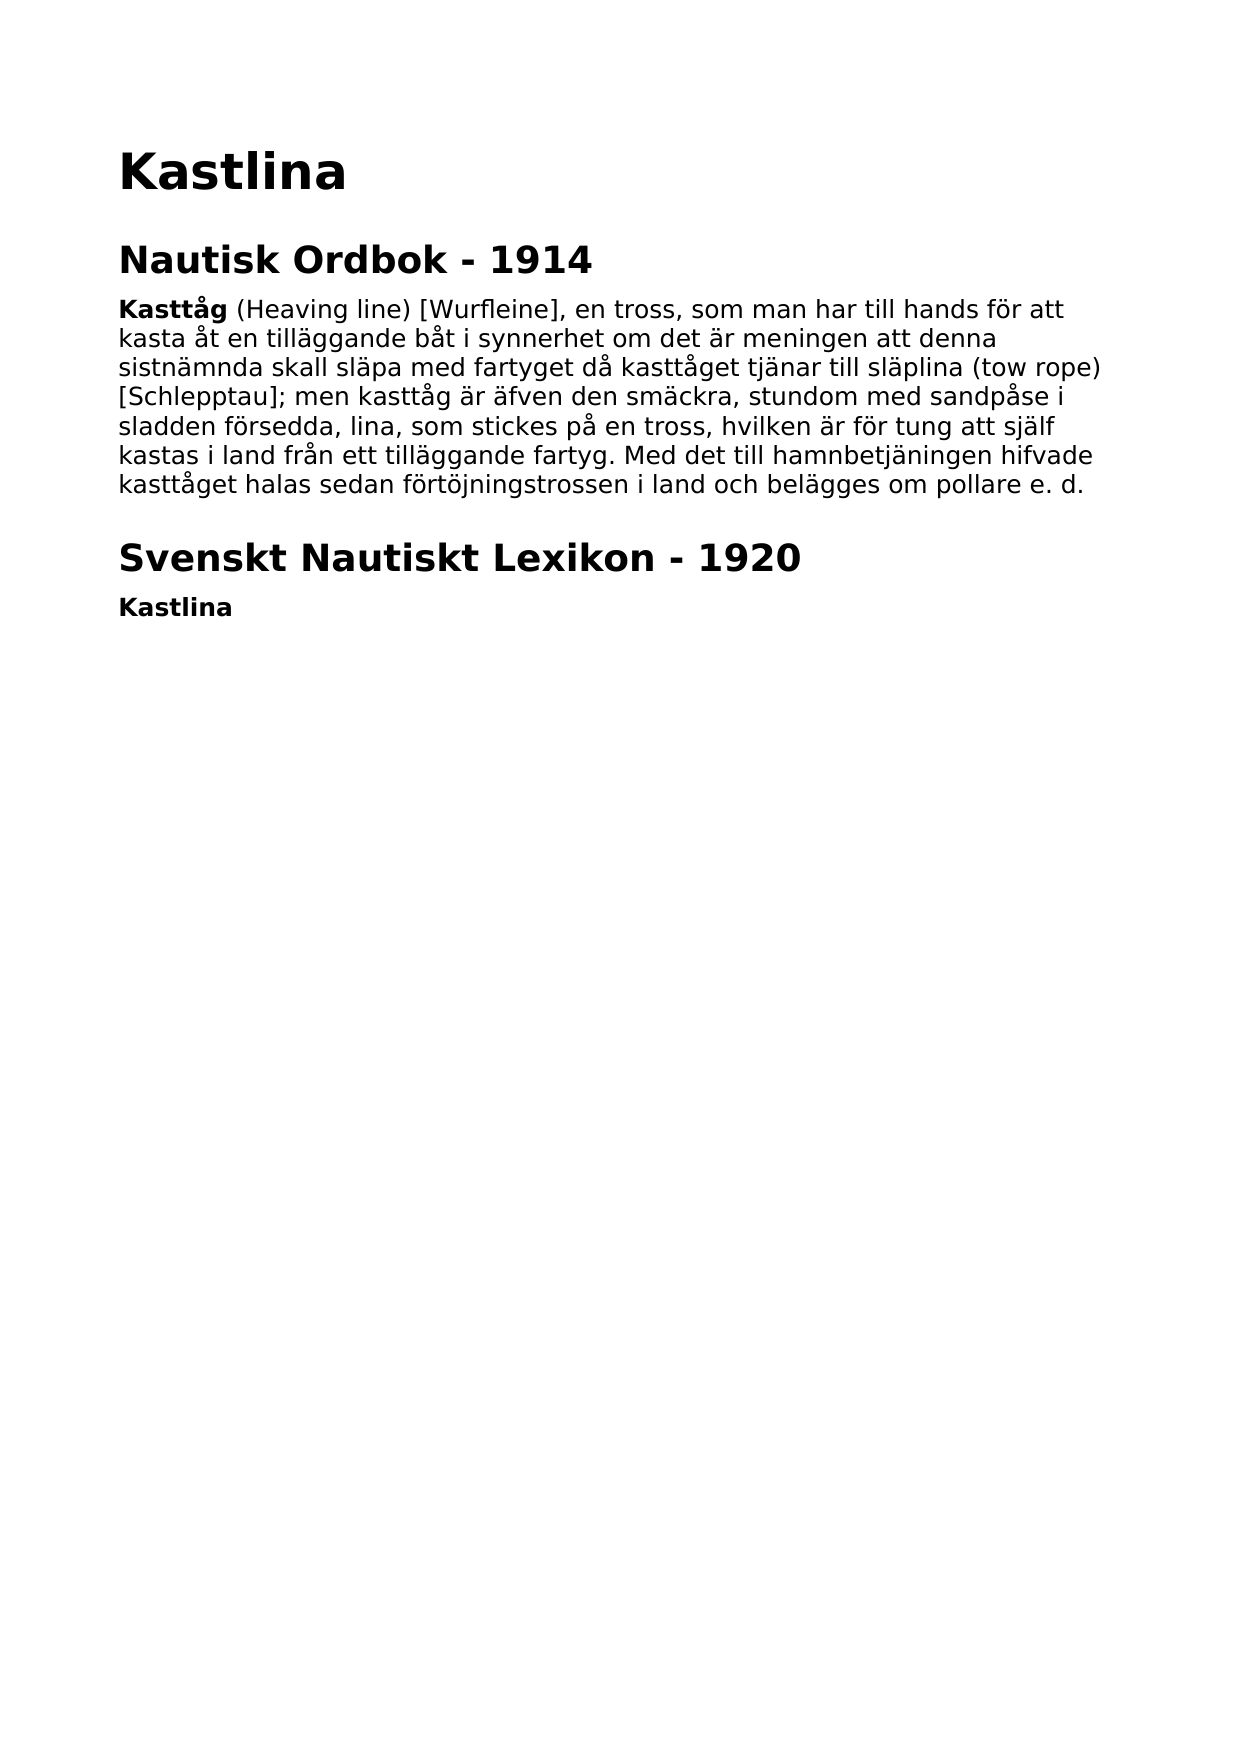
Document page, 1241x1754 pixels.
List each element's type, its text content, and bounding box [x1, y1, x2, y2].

subtitle Svenskt Nautiskt Lexikon - 1920 [118, 537, 1122, 580]
text Kastlina [118, 593, 1122, 622]
subtitle Kastlina [118, 143, 1122, 201]
text Kasttåg (Heaving line) [Wurfleine], en tross, som man har till hands för att kasta åt en tilläggande båt i synnerhet om det är me­ningen att denna sistnämnda skall släpa med fartyget då kasttåget tjänar till släplina (tow rope) [Schlepptau]; men kasttåg är äfven den smäckra, stundom med sandpåse i sladden försedda, lina, som stickes på en tross, hvilken är för tung att själf kastas i land från ett tilläg­gande fartyg. Med det till hamnbetjäningen hifvade kasttåget halas sedan förtöjningstrossen i land och belägges om pollare e. d. [118, 295, 1122, 499]
subtitle Nautisk Ordbok - 1914 [118, 239, 1122, 282]
